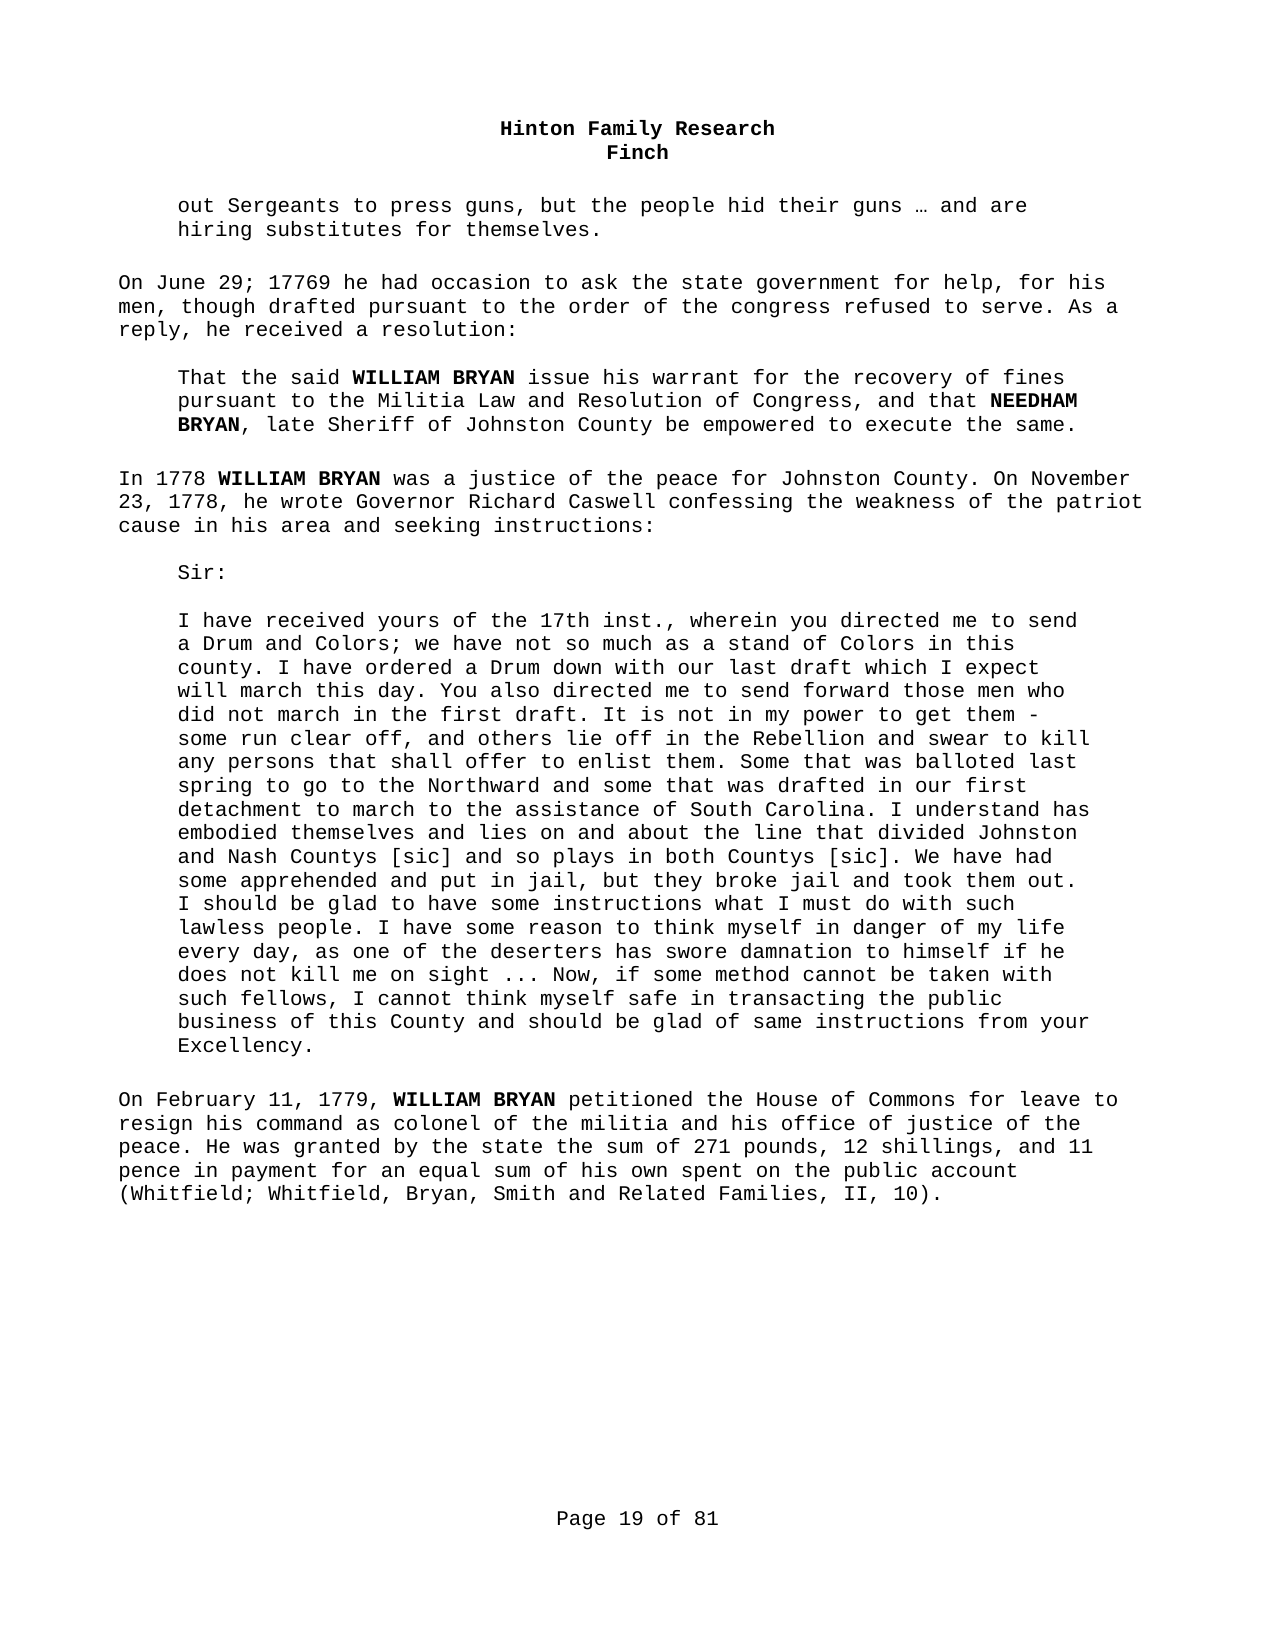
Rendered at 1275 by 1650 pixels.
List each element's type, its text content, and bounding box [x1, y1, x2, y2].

text On February 11, 1779, William BRYAN petitioned the House of Commons for leave to resign his command as colonel of the militia and his office of justice of the peace. He was granted by the state the sum of 271 pounds, 12 shillings, and 11 pence in payment for an equal sum of his own spent on the public account (Whitfield; Whitfield, Bryan, Smith and Related Families, II, 10). [118, 1089, 1157, 1207]
text On June 29; 17769 he had occasion to ask the state government for help, for his men, though drafted pursuant to the order of the congress refused to serve. As a reply, he received a resolution: [118, 272, 1157, 343]
text In 1778 William BRYAN was a justice of the peace for Johnston County. On November 23, 1778, he wrote Governor Richard Caswell confessing the weakness of the patriot cause in his area and seeking instructions: [118, 468, 1157, 539]
text I have received yours of the 17th inst., wherein you directed me to send a Drum and Colors; we have not so much as a stand of Colors in this county. I have ordered a Drum down with our last draft which I expect will march this day. You also directed me to send forward those men who did not march in the first draft. It is not in my power to get them - some run clear off, and others lie off in the Rebellion and swear to kill any persons that shall offer to enlist them. Some that was balloted last spring to go to the Northward and some that was drafted in our first detachment to march to the assistance of South Carolina. I understand has embodied themselves and lies on and about the line that divided Johnston and Nash Countys [sic] and so plays in both Countys [sic]. We have had some apprehended and put in jail, but they broke jail and took them out. I should be glad to have some instructions what I must do with such lawless people. I have some reason to think myself in danger of my life every day, as one of the deserters has swore damnation to himself if he does not kill me on sight ... Now, if some method cannot be taken with such fellows, I cannot think myself safe in transacting the public business of this County and should be glad of same instructions from your Excellency. [177, 609, 1098, 1059]
text That the said William BRYAN issue his warrant for the recovery of fines pursuant to the Militia Law and Resolution of Congress, and that NEEDHAM BRYAN, late Sheriff of Johnston County be empowered to execute the same. [177, 367, 1098, 438]
text Sir: [177, 562, 1098, 586]
text out Sergeants to press guns, but the people hid their guns … and are hiring substitutes for themselves. [177, 195, 1098, 242]
